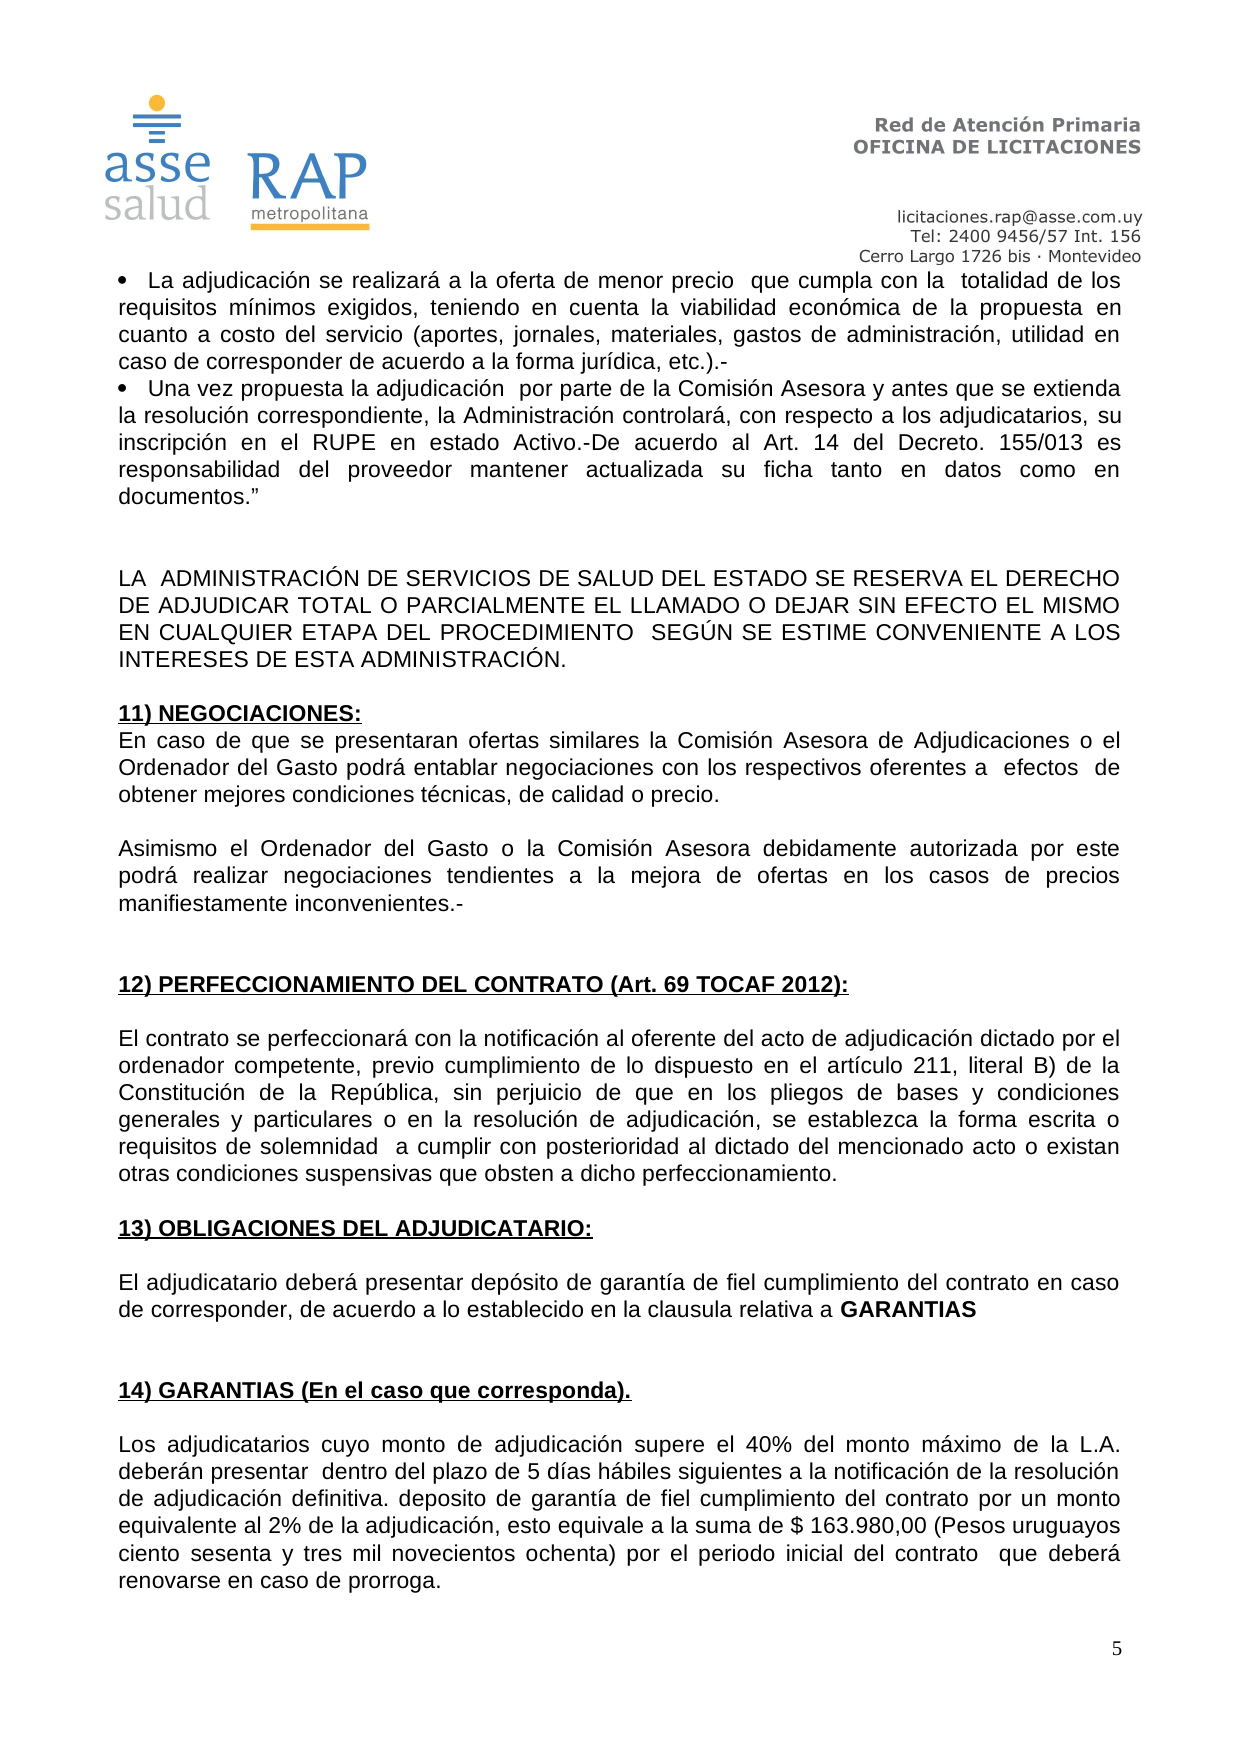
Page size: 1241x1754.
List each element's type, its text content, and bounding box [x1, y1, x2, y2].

text la administración de servicios de salud del estado se reserva el derecho de adjudicar total o parcialmente el llamado o dejar sin efecto el mismo en cualquier etapa del procedimiento según se estime conveniente a los intereses de esta administración. [118, 564, 1122, 672]
text El adjudicatario deberá presentar depósito de garantía de fiel cumplimiento del contrato en caso de corresponder, de acuerdo a lo establecido en la clausula relativa a GARANTIAS [118, 1268, 1122, 1322]
text El contrato se perfeccionará con la notificación al oferente del acto de adjudicación dictado por el ordenador competente, previo cumplimiento de lo dispuesto en el artículo 211, literal B) de la Constitución de la República, sin perjuicio de que en los pliegos de bases y condiciones generales y particulares o en la resolución de adjudicación, se establezca la forma escrita o requisitos de solemnidad a cumplir con posterioridad al dictado del mencionado acto o existan otras condiciones suspensivas que obsten a dicho perfeccionamiento. [118, 1024, 1122, 1187]
text Los adjudicatarios cuyo monto de adjudicación supere el 40% del monto máximo de la L.A. deberán presentar dentro del plazo de 5 días hábiles siguientes a la notificación de la resolución de adjudicación definitiva. deposito de garantía de fiel cumplimiento del contrato por un monto equivalente al 2% de la adjudicación, esto equivale a la suma de $ 163.980,00 (Pesos uruguayos ciento sesenta y tres mil novecientos ochenta) por el periodo inicial del contrato que deberá renovarse en caso de prorroga. [118, 1431, 1122, 1593]
list Una vez propuesta la adjudicación por parte de la Comisión Asesora y antes que se extienda la resolución correspondiente, la Administración controlará, con respecto a los adjudicatarios, su inscripción en el RUPE en estado Activo.-De acuerdo al Art. 14 del Decreto. 155/013 es responsabilidad del proveedor mantener actualizada su ficha tanto en datos como en documentos.” [118, 374, 1122, 510]
text 13) OBLIGACIONES DEL ADJUDICATARIO: [118, 1214, 1122, 1241]
text Asimismo el Ordenador del Gasto o la Comisión Asesora debidamente autorizada por este podrá realizar negociaciones tendientes a la mejora de ofertas en los casos de precios manifiestamente inconvenientes.- [118, 835, 1122, 916]
text 12) PERFECCIONAMIENTO DEL CONTRATO (Art. 69 TOCAF 2012): [118, 970, 1122, 997]
picture [1, 1, 1239, 265]
text 14) GARANTIAS (En el caso que corresponda). [118, 1376, 1122, 1403]
text 11) NEGOCIACIONES: [118, 699, 1122, 726]
text En caso de que se presentaran ofertas similares la Comisión Asesora de Adjudicaciones o el Ordenador del Gasto podrá entablar negociaciones con los respectivos oferentes a efectos de obtener mejores condiciones técnicas, de calidad o precio. [118, 726, 1122, 808]
list La adjudicación se realizará a la oferta de menor precio que cumpla con la totalidad de los requisitos mínimos exigidos, teniendo en cuenta la viabilidad económica de la propuesta en cuanto a costo del servicio (aportes, jornales, materiales, gastos de administración, utilidad en caso de corresponder de acuerdo a la forma jurídica, etc.).- [118, 266, 1122, 374]
